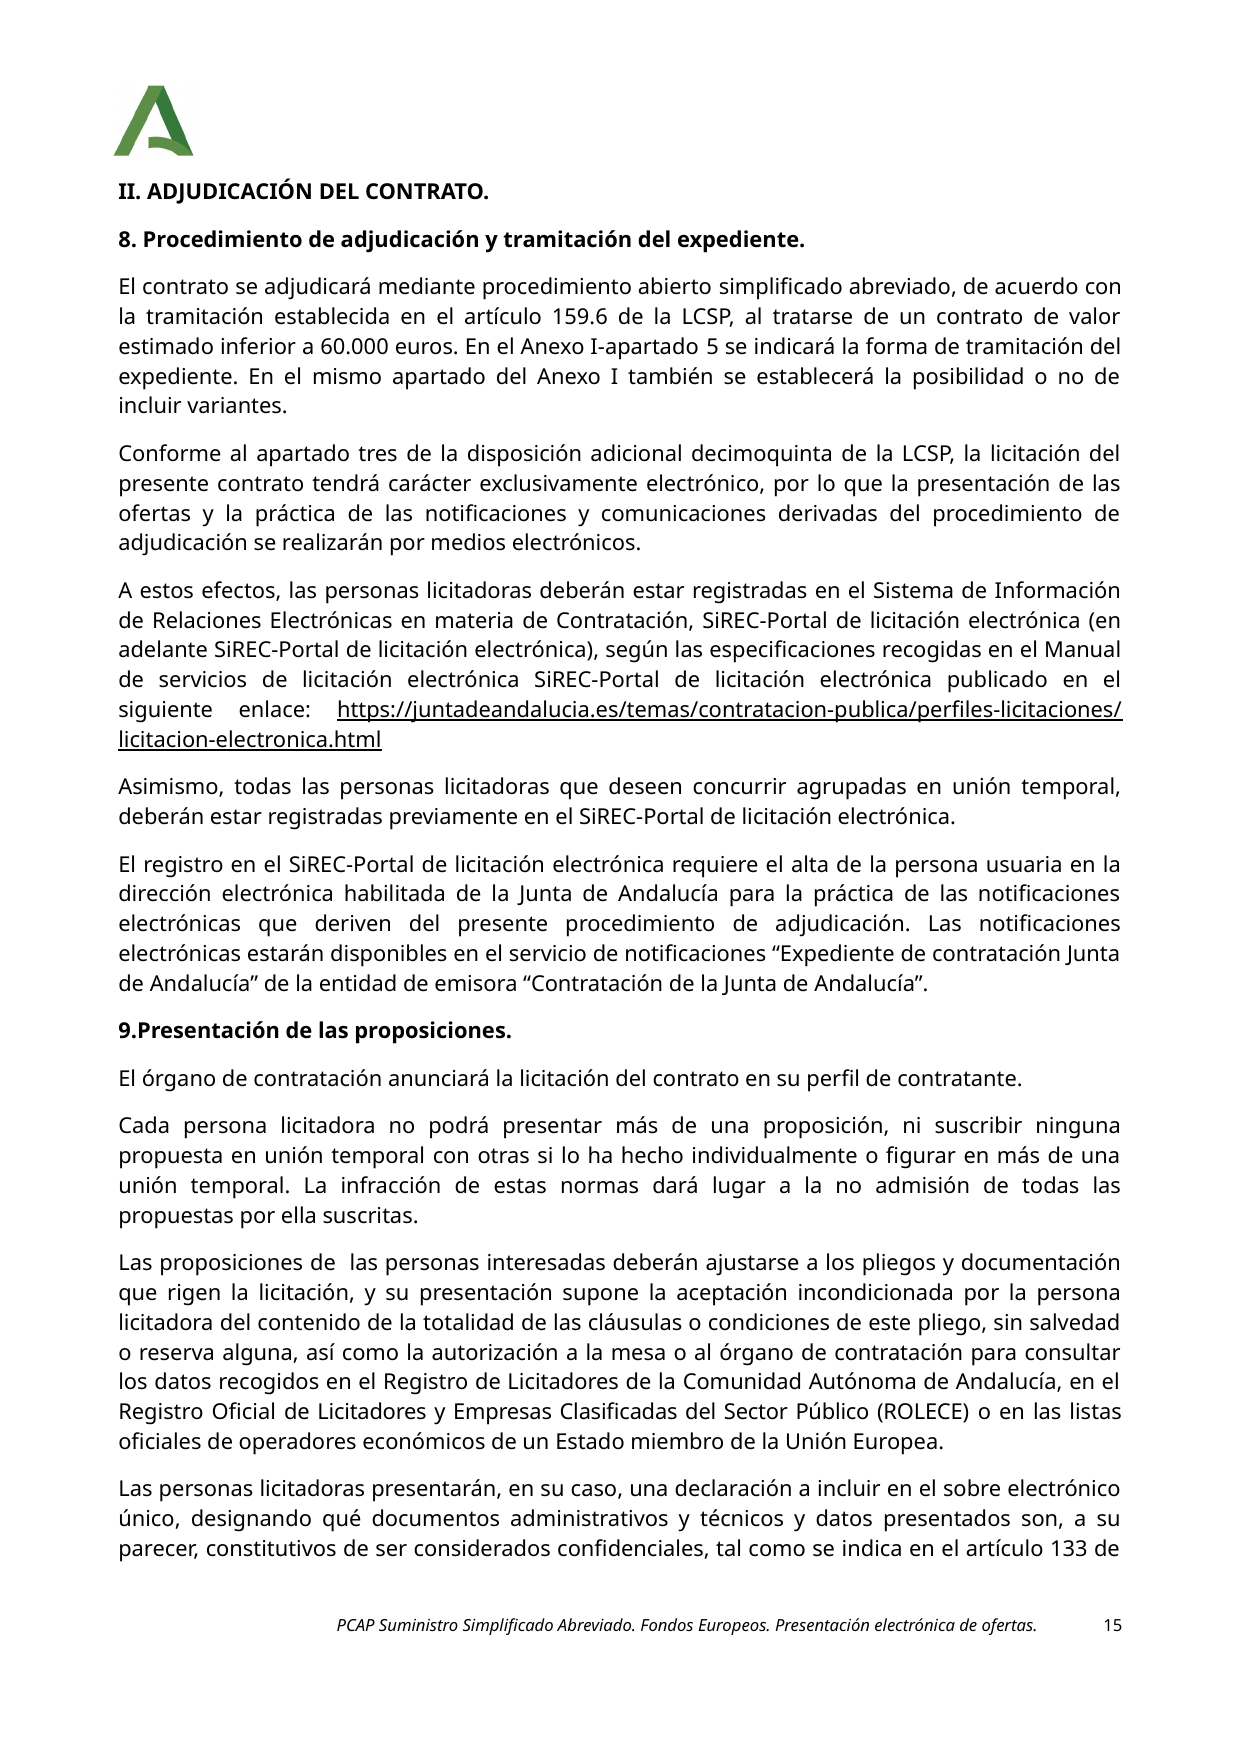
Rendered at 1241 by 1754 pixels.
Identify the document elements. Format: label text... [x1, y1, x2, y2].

text Las proposiciones de las personas interesadas deberán ajustarse a los pliegos y documentación que rigen la licitación, y su presentación supone la aceptación incondicionada por la persona licitadora del contenido de la totalidad de las cláusulas o condiciones de este pliego, sin salvedad o reserva alguna, así como la autorización a la mesa o al órgano de contratación para consultar los datos recogidos en el Registro de Licitadores de la Comunidad Autónoma de Andalucía, en el Registro Oficial de Licitadores y Empresas Clasificadas del Sector Público (ROLECE) o en las listas oficiales de operadores económicos de un Estado miembro de la Unión Europea. [118, 1247, 1122, 1456]
text A estos efectos, las personas licitadoras deberán estar registradas en el Sistema de Información de Relaciones Electrónicas en materia de Contratación, SiREC-Portal de licitación electrónica (en adelante SiREC-Portal de licitación electrónica), según las especificaciones recogidas en el Manual de servicios de licitación electrónica SiREC-Portal de licitación electrónica publicado en el siguiente enlace: https://juntadeandalucia.es/temas/contratacion-publica/perfiles-licitaciones/licitacion-electronica.html [118, 575, 1122, 754]
text El contrato se adjudicará mediante procedimiento abierto simplificado abreviado, de acuerdo con la tramitación establecida en el artículo 159.6 de la LCSP, al tratarse de un contrato de valor estimado inferior a 60.000 euros. En el Anexo I-apartado 5 se indicará la forma de tramitación del expediente. En el mismo apartado del Anexo I también se establecerá la posibilidad o no de incluir variantes. [118, 271, 1122, 420]
text Las personas licitadoras presentarán, en su caso, una declaración a incluir en el sobre electrónico único, designando qué documentos administrativos y técnicos y datos presentados son, a su parecer, constitutivos de ser considerados confidenciales, tal como se indica en el artículo 133 de [118, 1473, 1122, 1563]
text El órgano de contratación anunciará la licitación del contrato en su perfil de contratante. [118, 1063, 1122, 1093]
text Cada persona licitadora no podrá presentar más de una proposición, ni suscribir ninguna propuesta en unión temporal con otras si lo ha hecho individualmente o figurar en más de una unión temporal. La infracción de estas normas dará lugar a la no admisión de todas las propuestas por ella suscritas. [118, 1110, 1122, 1229]
text Conforme al apartado tres de la disposición adicional decimoquinta de la LCSP, la licitación del presente contrato tendrá carácter exclusivamente electrónico, por lo que la presentación de las ofertas y la práctica de las notificaciones y comunicaciones derivadas del procedimiento de adjudicación se realizarán por medios electrónicos. [118, 438, 1122, 557]
subtitle 9.Presentación de las proposiciones. [118, 1015, 1122, 1045]
subtitle 8. Procedimiento de adjudicación y tramitación del expediente. [118, 224, 1122, 254]
text El registro en el SiREC-Portal de licitación electrónica requiere el alta de la persona usuaria en la dirección electrónica habilitada de la Junta de Andalucía para la práctica de las notificaciones electrónicas que deriven del presente procedimiento de adjudicación. Las notificaciones electrónicas estarán disponibles en el servicio de notificaciones “Expediente de contratación Junta de Andalucía” de la entidad de emisora “Contratación de la Junta de Andalucía”. [118, 849, 1122, 998]
picture [109, 81, 198, 160]
subtitle II. ADJUDICACIÓN DEL CONTRATO. [118, 176, 1122, 206]
text Asimismo, todas las personas licitadoras que deseen concurrir agrupadas en unión temporal, deberán estar registradas previamente en el SiREC-Portal de licitación electrónica. [118, 771, 1122, 831]
